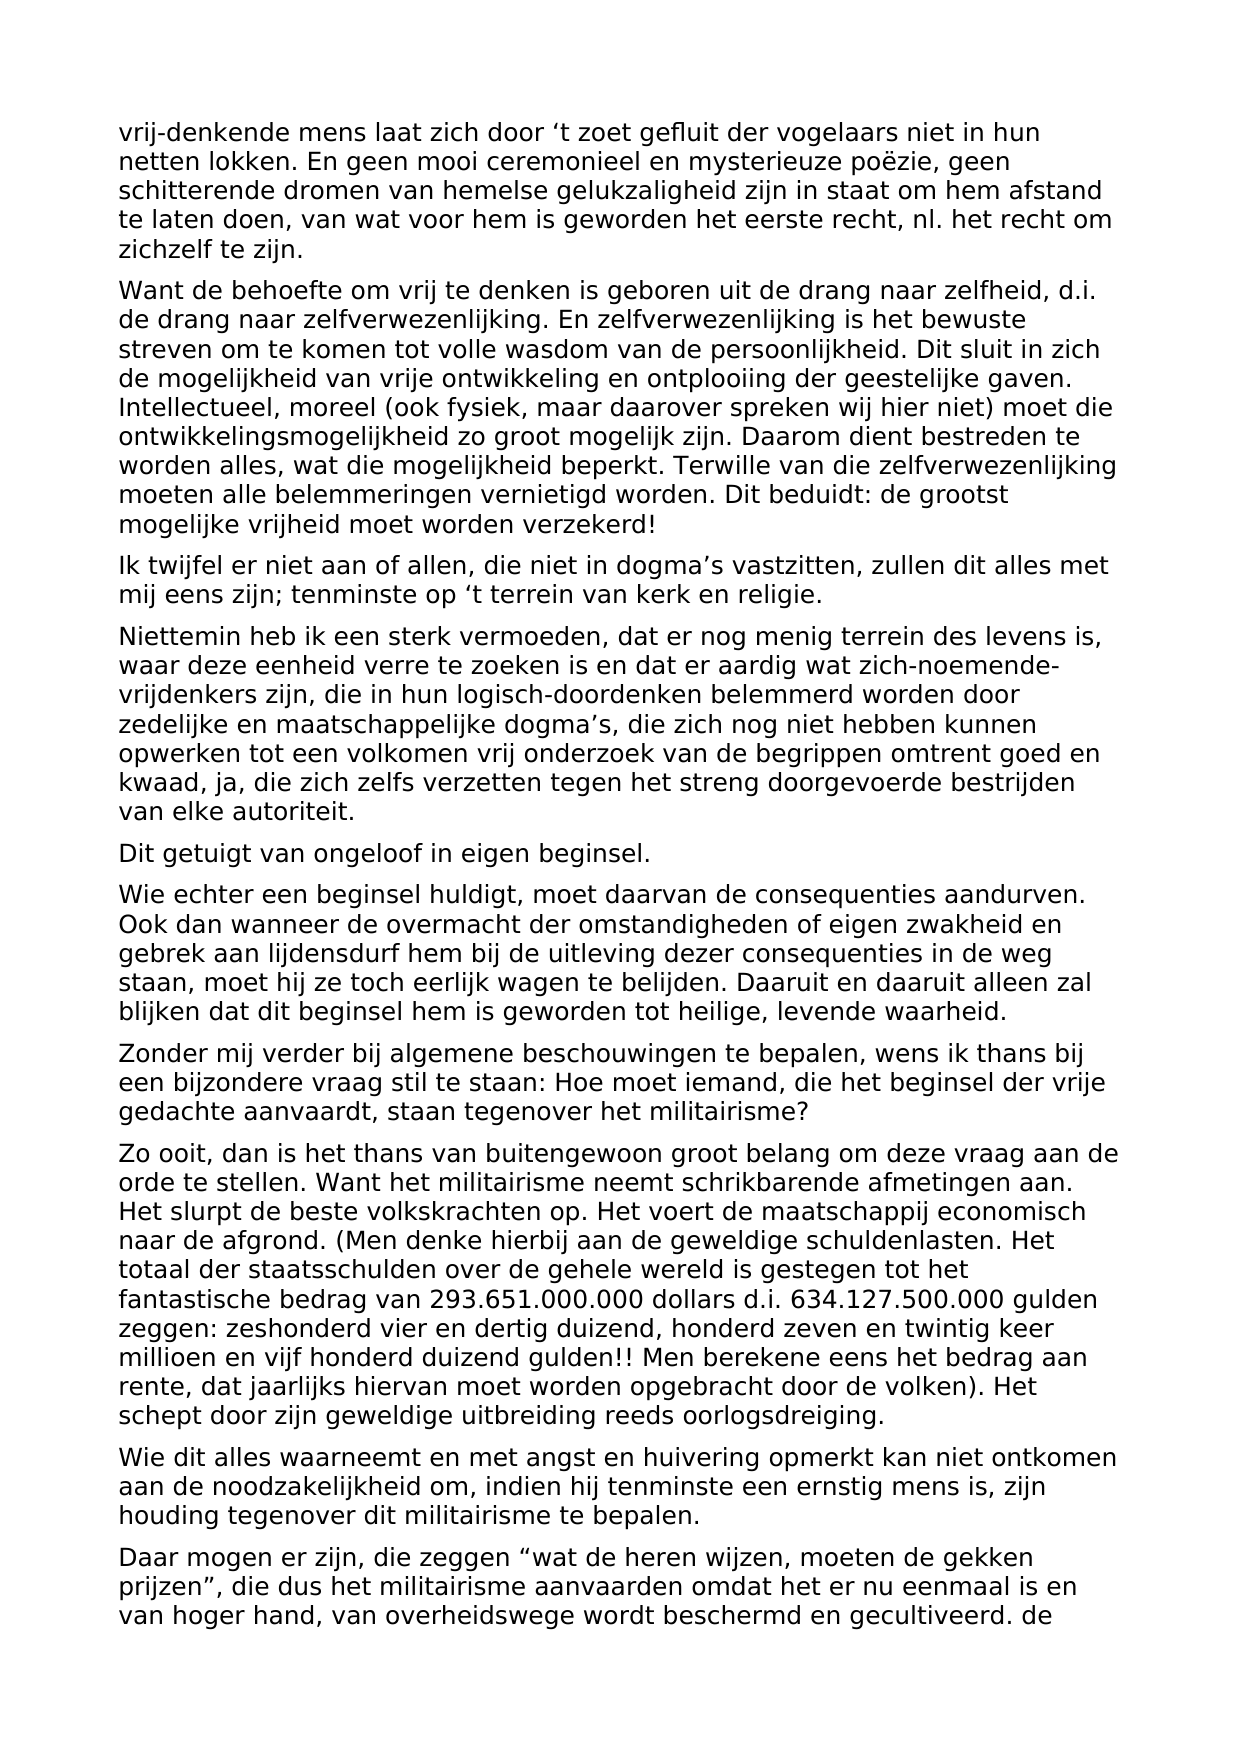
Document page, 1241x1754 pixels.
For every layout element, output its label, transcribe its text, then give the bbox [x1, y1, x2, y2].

text Wie dit alles waarneemt en met angst en huivering opmerkt kan niet ontkomen aan de noodzakelijkheid om, indien hij tenminste een ernstig mens is, zijn houding tegenover dit militairisme te bepalen. [118, 1443, 1122, 1531]
text vrij-denkende mens laat zich door ‘t zoet gefluit der vogelaars niet in hun netten lokken. En geen mooi ceremonieel en mysterieuze poëzie, geen schitterende dromen van hemelse gelukzaligheid zijn in staat om hem afstand te laten doen, van wat voor hem is geworden het eerste recht, nl. het recht om zichzelf te zijn. [118, 118, 1122, 264]
text Zonder mij verder bij algemene beschouwingen te bepalen, wens ik thans bij een bijzondere vraag stil te staan: Hoe moet iemand, die het beginsel der vrije gedachte aanvaardt, staan tegenover het militairisme? [118, 1039, 1122, 1126]
text Wie echter een beginsel huldigt, moet daarvan de consequenties aandurven. Ook dan wanneer de overmacht der omstandigheden of eigen zwakheid en gebrek aan lijdensdurf hem bij de uitleving dezer consequenties in de weg staan, moet hij ze toch eerlijk wagen te belijden. Daaruit en daaruit alleen zal blijken dat dit beginsel hem is geworden tot heilige, levende waarheid. [118, 881, 1122, 1026]
text Daar mogen er zijn, die zeggen “wat de heren wijzen, moeten de gekken prijzen”, die dus het militairisme aanvaarden omdat het er nu eenmaal is en van hoger hand, van overheidswege wordt beschermd en gecultiveerd. de [118, 1543, 1122, 1631]
text Dit getuigt van ongeloof in eigen beginsel. [118, 839, 1122, 868]
text Zo ooit, dan is het thans van buitengewoon groot belang om deze vraag aan de orde te stellen. Want het militairisme neemt schrikbarende afmetingen aan. Het slurpt de beste volkskrachten op. Het voert de maatschappij economisch naar de afgrond. (Men denke hierbij aan de geweldige schuldenlasten. Het totaal der staatsschulden over de gehele wereld is gestegen tot het fantastische bedrag van 293.651.000.000 dollars d.i. 634.127.500.000 gulden zeggen: zeshonderd vier en dertig duizend, honderd zeven en twintig keer millioen en vijf honderd duizend gulden!! Men berekene eens het bedrag aan rente, dat jaarlijks hiervan moet worden opgebracht door de volken). Het schept door zijn geweldige uitbreiding reeds oorlogsdreiging. [118, 1139, 1122, 1431]
text Niettemin heb ik een sterk vermoeden, dat er nog menig terrein des levens is, waar deze eenheid verre te zoeken is en dat er aardig wat zich-noemende-vrijdenkers zijn, die in hun logisch-doordenken belemmerd worden door zedelijke en maatschappelijke dogma’s, die zich nog niet hebben kunnen opwerken tot een volkomen vrij onderzoek van de begrippen omtrent goed en kwaad, ja, die zich zelfs verzetten tegen het streng doorgevoerde bestrijden van elke autoriteit. [118, 622, 1122, 826]
text Want de behoefte om vrij te denken is geboren uit de drang naar zelfheid, d.i. de drang naar zelfverwezenlijking. En zelfverwezenlijking is het bewuste streven om te komen tot volle wasdom van de persoonlijkheid. Dit sluit in zich de mogelijkheid van vrije ontwikkeling en ontplooiing der geestelijke gaven. Intellectueel, moreel (ook fysiek, maar daarover spreken wij hier niet) moet die ontwikkelingsmogelijkheid zo groot mogelijk zijn. Daarom dient bestreden te worden alles, wat die mogelijkheid beperkt. Terwille van die zelfverwezenlijking moeten alle belemmeringen vernietigd worden. Dit beduidt: de grootst mogelijke vrijheid moet worden verzekerd! [118, 276, 1122, 539]
text Ik twijfel er niet aan of allen, die niet in dogma’s vastzitten, zullen dit alles met mij eens zijn; tenminste op ‘t terrein van kerk en religie. [118, 551, 1122, 610]
